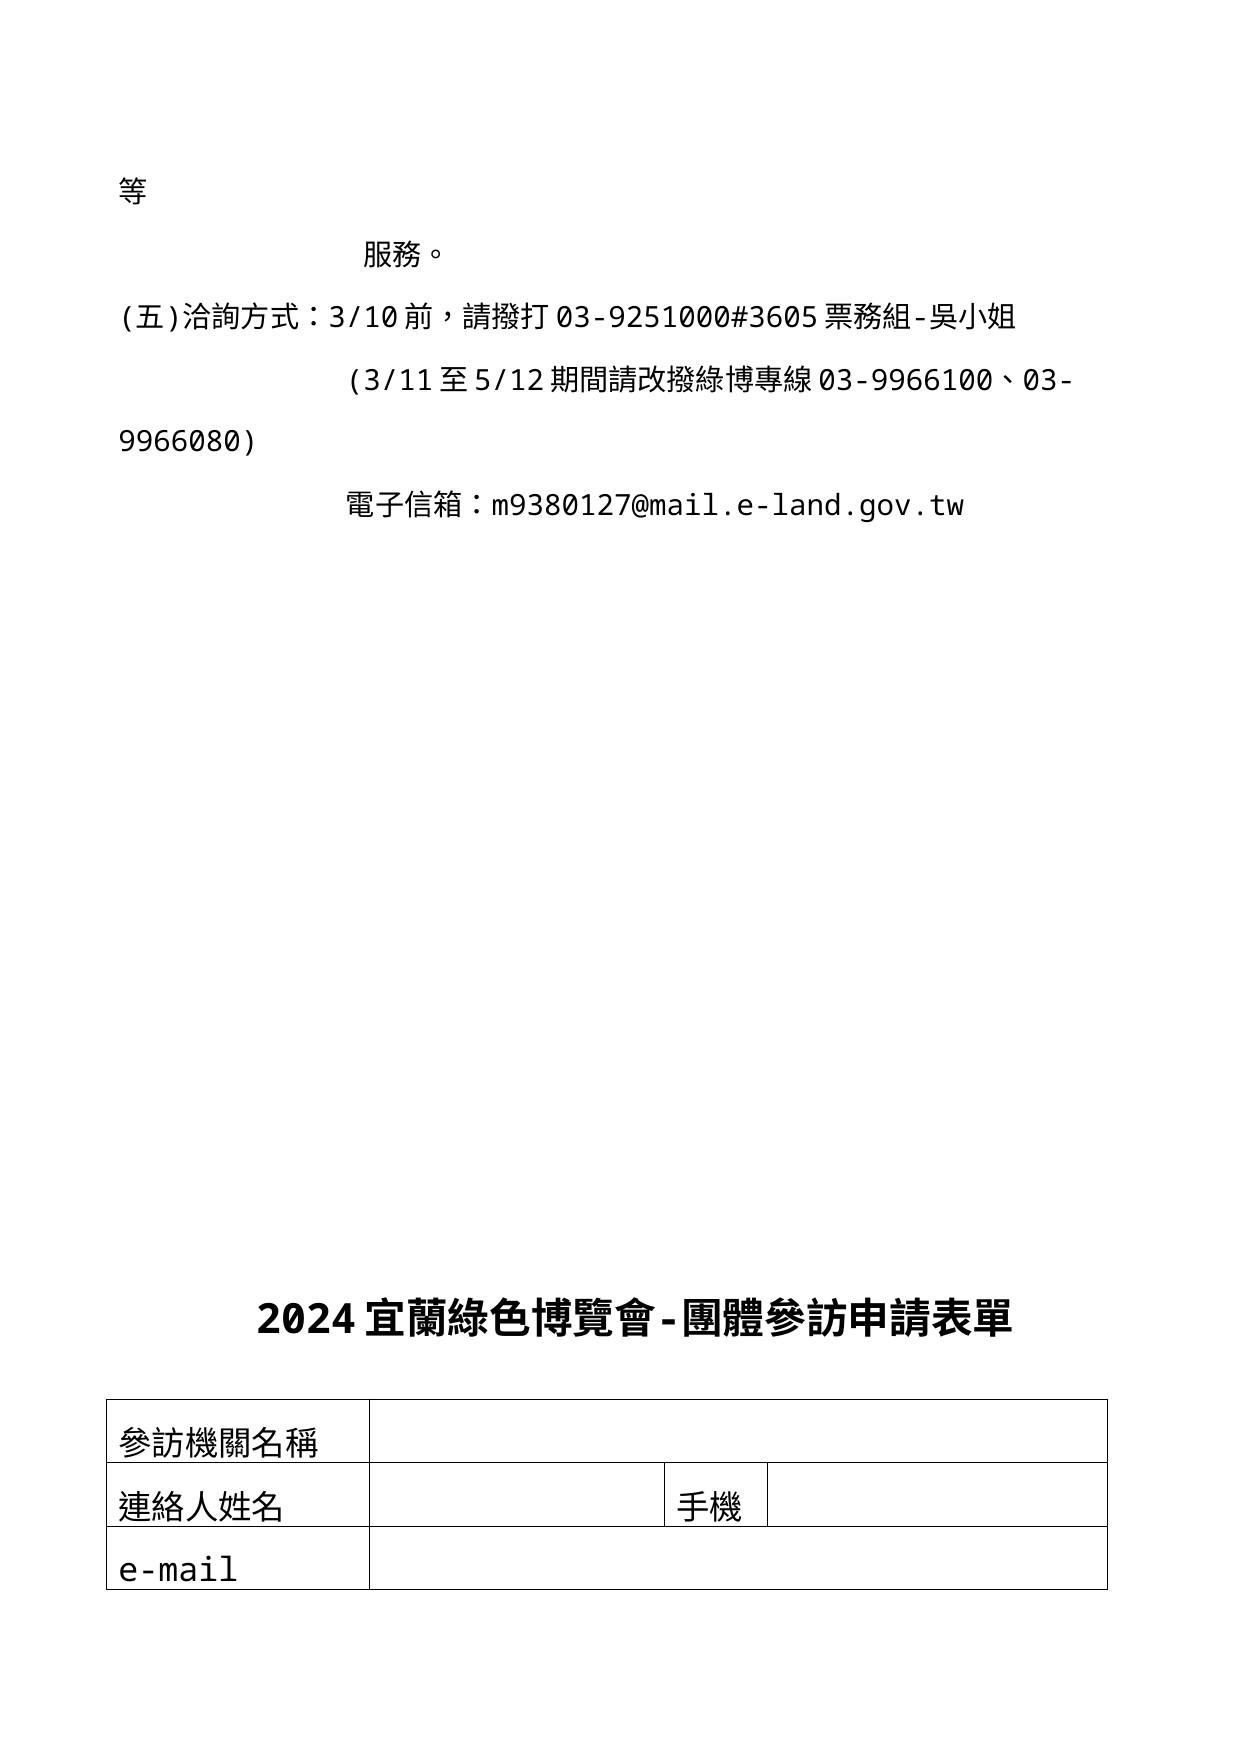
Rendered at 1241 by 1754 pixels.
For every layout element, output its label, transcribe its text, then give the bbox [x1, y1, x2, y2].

table_cell [768, 1463, 1107, 1526]
table_header 參訪機關名稱 [107, 1400, 369, 1462]
text (3/11至5/12期間請改撥綠博專線03-9966100、03-9966080) [118, 336, 1152, 461]
text 服務。 [118, 211, 1152, 273]
table_cell [370, 1463, 664, 1526]
text 2024宜蘭綠色博覽會-團體參訪申請表單 [118, 1273, 1152, 1336]
text (五)洽詢方式：3/10前，請撥打03-9251000#3605票務組-吳小姐 [118, 273, 1152, 336]
text 等 [118, 148, 1152, 211]
table_header [370, 1400, 1107, 1462]
table_cell 手機 [665, 1463, 767, 1526]
text 電子信箱：m9380127@mail.e-land.gov.tw [118, 461, 1152, 523]
table_cell 連絡人姓名 [107, 1463, 369, 1526]
table_cell [370, 1527, 1107, 1589]
table_cell e-mail [107, 1527, 369, 1589]
